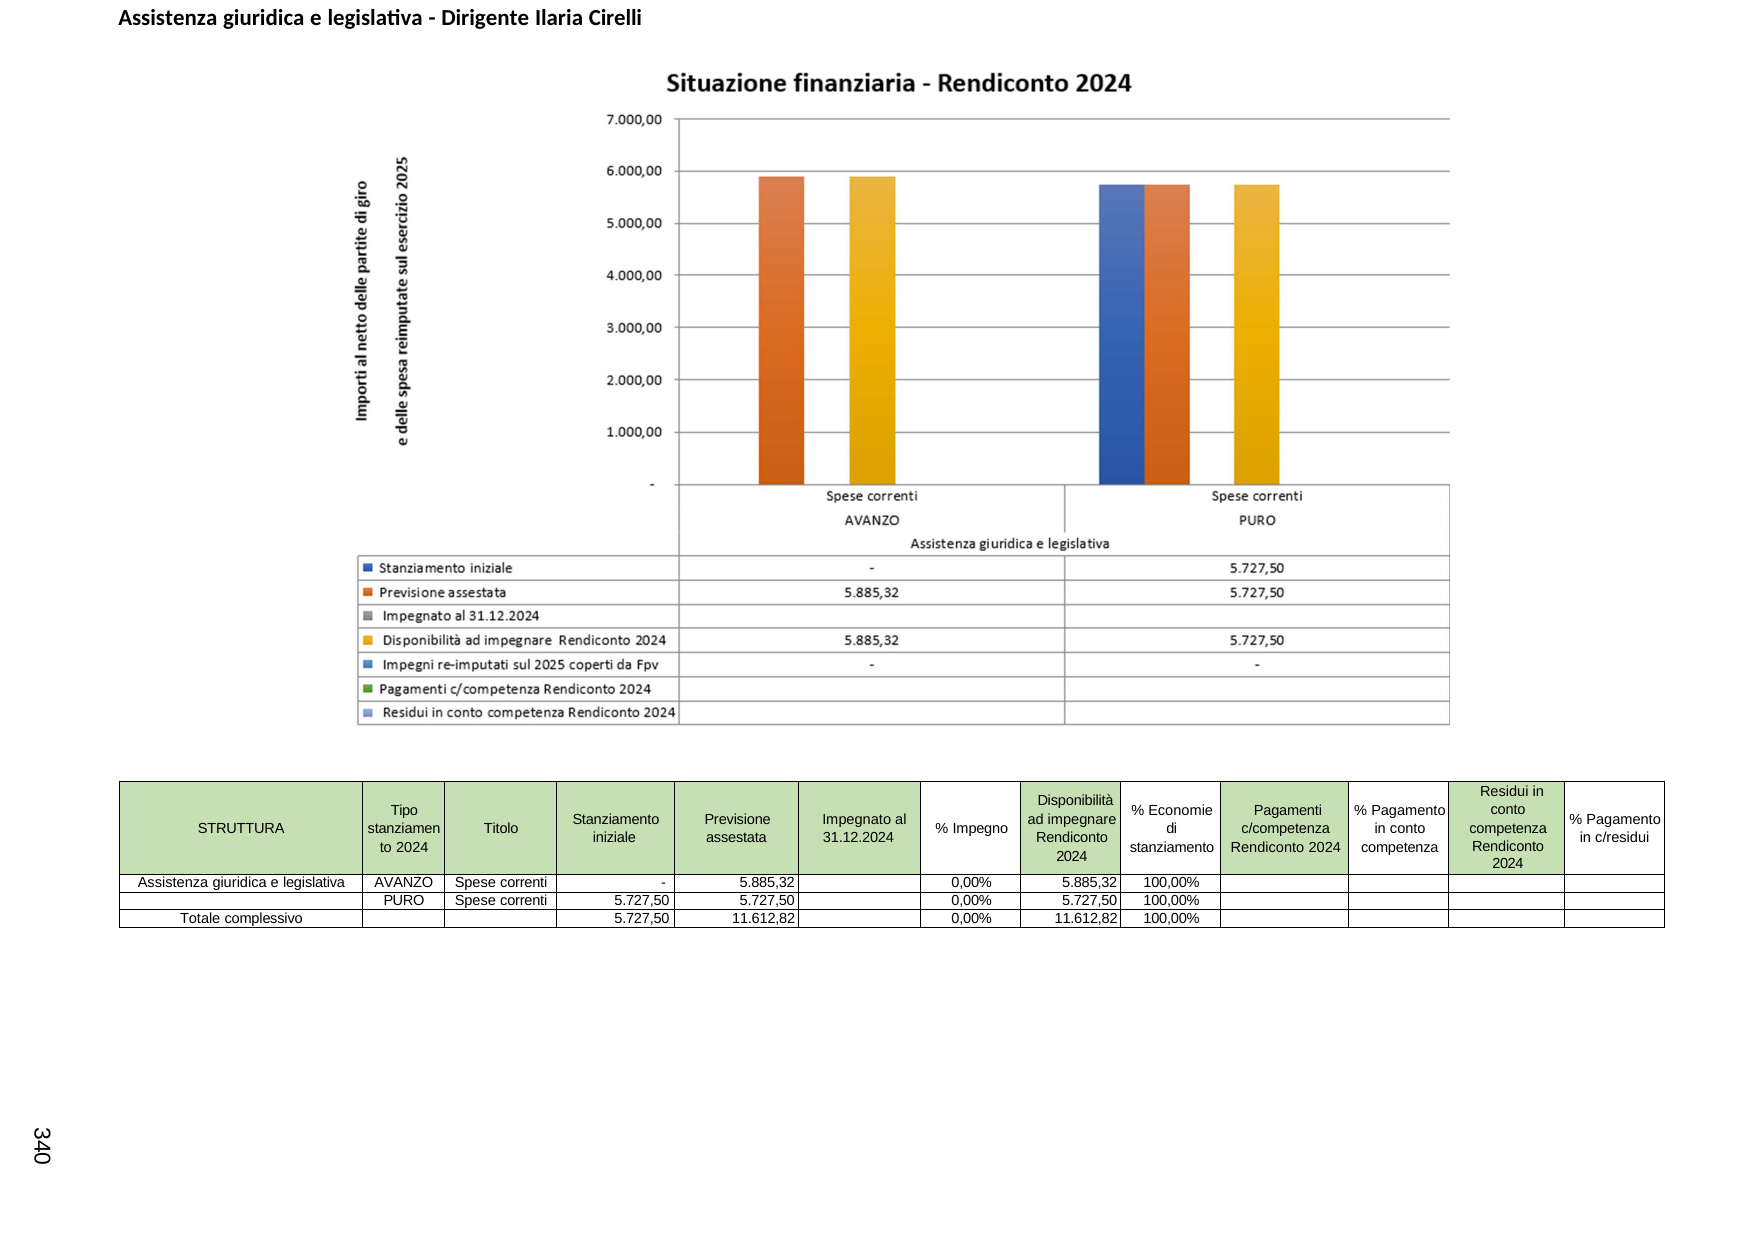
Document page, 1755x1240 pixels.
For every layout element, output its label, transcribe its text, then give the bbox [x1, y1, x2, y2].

table_cell [1565, 910, 1664, 927]
table_cell [1349, 875, 1448, 892]
table_cell 5.727,50 [557, 893, 674, 909]
table_cell 100,00% [1121, 910, 1220, 927]
table_cell [1221, 893, 1348, 909]
table_header Titolo [445, 782, 556, 874]
table_header Impegnato al 31.12.2024 [799, 782, 920, 874]
table_cell 0,00% [921, 910, 1020, 927]
table_header % Economie di stanziamento [1121, 782, 1220, 874]
table_cell [799, 875, 920, 892]
table_cell 5.885,32 [675, 875, 798, 892]
table_header Tipo stanziamen to 2024 [363, 782, 444, 874]
table_cell Spese correnti [445, 875, 556, 892]
table_cell [1565, 893, 1664, 909]
table_cell 11.612,82 [1021, 910, 1120, 927]
table_cell [363, 910, 444, 927]
table_cell 5.727,50 [675, 893, 798, 909]
table_header STRUTTURA [120, 782, 362, 874]
table_cell 5.727,50 [557, 910, 674, 927]
table_cell [1449, 893, 1564, 909]
table_header Stanziamento iniziale [557, 782, 674, 874]
table_cell Assistenza giuridica e legislativa [120, 875, 362, 892]
table_cell [1449, 910, 1564, 927]
table_cell 11.612,82 [675, 910, 798, 927]
table_cell 0,00% [921, 893, 1020, 909]
table_cell 5.885,32 [1021, 875, 1120, 892]
table_cell [1221, 910, 1348, 927]
table_cell 0,00% [921, 875, 1020, 892]
table_cell 5.727,50 [1021, 893, 1120, 909]
table_cell - [557, 875, 674, 892]
table_cell Spese correnti [445, 893, 556, 909]
table_header % Pagamento in conto competenza [1349, 782, 1448, 874]
table_cell 100,00% [1121, 875, 1220, 892]
table_cell [1449, 875, 1564, 892]
table_cell PURO [363, 893, 444, 909]
table_cell [799, 910, 920, 927]
table_header % Impegno [921, 782, 1020, 874]
table_cell [799, 893, 920, 909]
text Assistenza giuridica e legislativa - Dirigente Ilaria Cirelli [118, 3, 1710, 31]
table_cell [1221, 875, 1348, 892]
text 340 [30, 1128, 56, 1168]
table_cell [120, 893, 362, 909]
table_cell [445, 910, 556, 927]
table_header Previsione assestata [675, 782, 798, 874]
table_cell [1349, 893, 1448, 909]
table_cell 100,00% [1121, 893, 1220, 909]
table_cell AVANZO [363, 875, 444, 892]
table_cell [1565, 875, 1664, 892]
table_cell [1349, 910, 1448, 927]
table_header Pagamenti c/competenza Rendiconto 2024 [1221, 782, 1348, 874]
table_header Residui in conto competenza Rendiconto 2024 [1449, 782, 1564, 874]
table_cell Totale complessivo [120, 910, 362, 927]
table_header Disponibilità ad impegnare Rendiconto 2024 [1021, 782, 1120, 874]
table_header % Pagamento in c/residui [1565, 782, 1664, 874]
